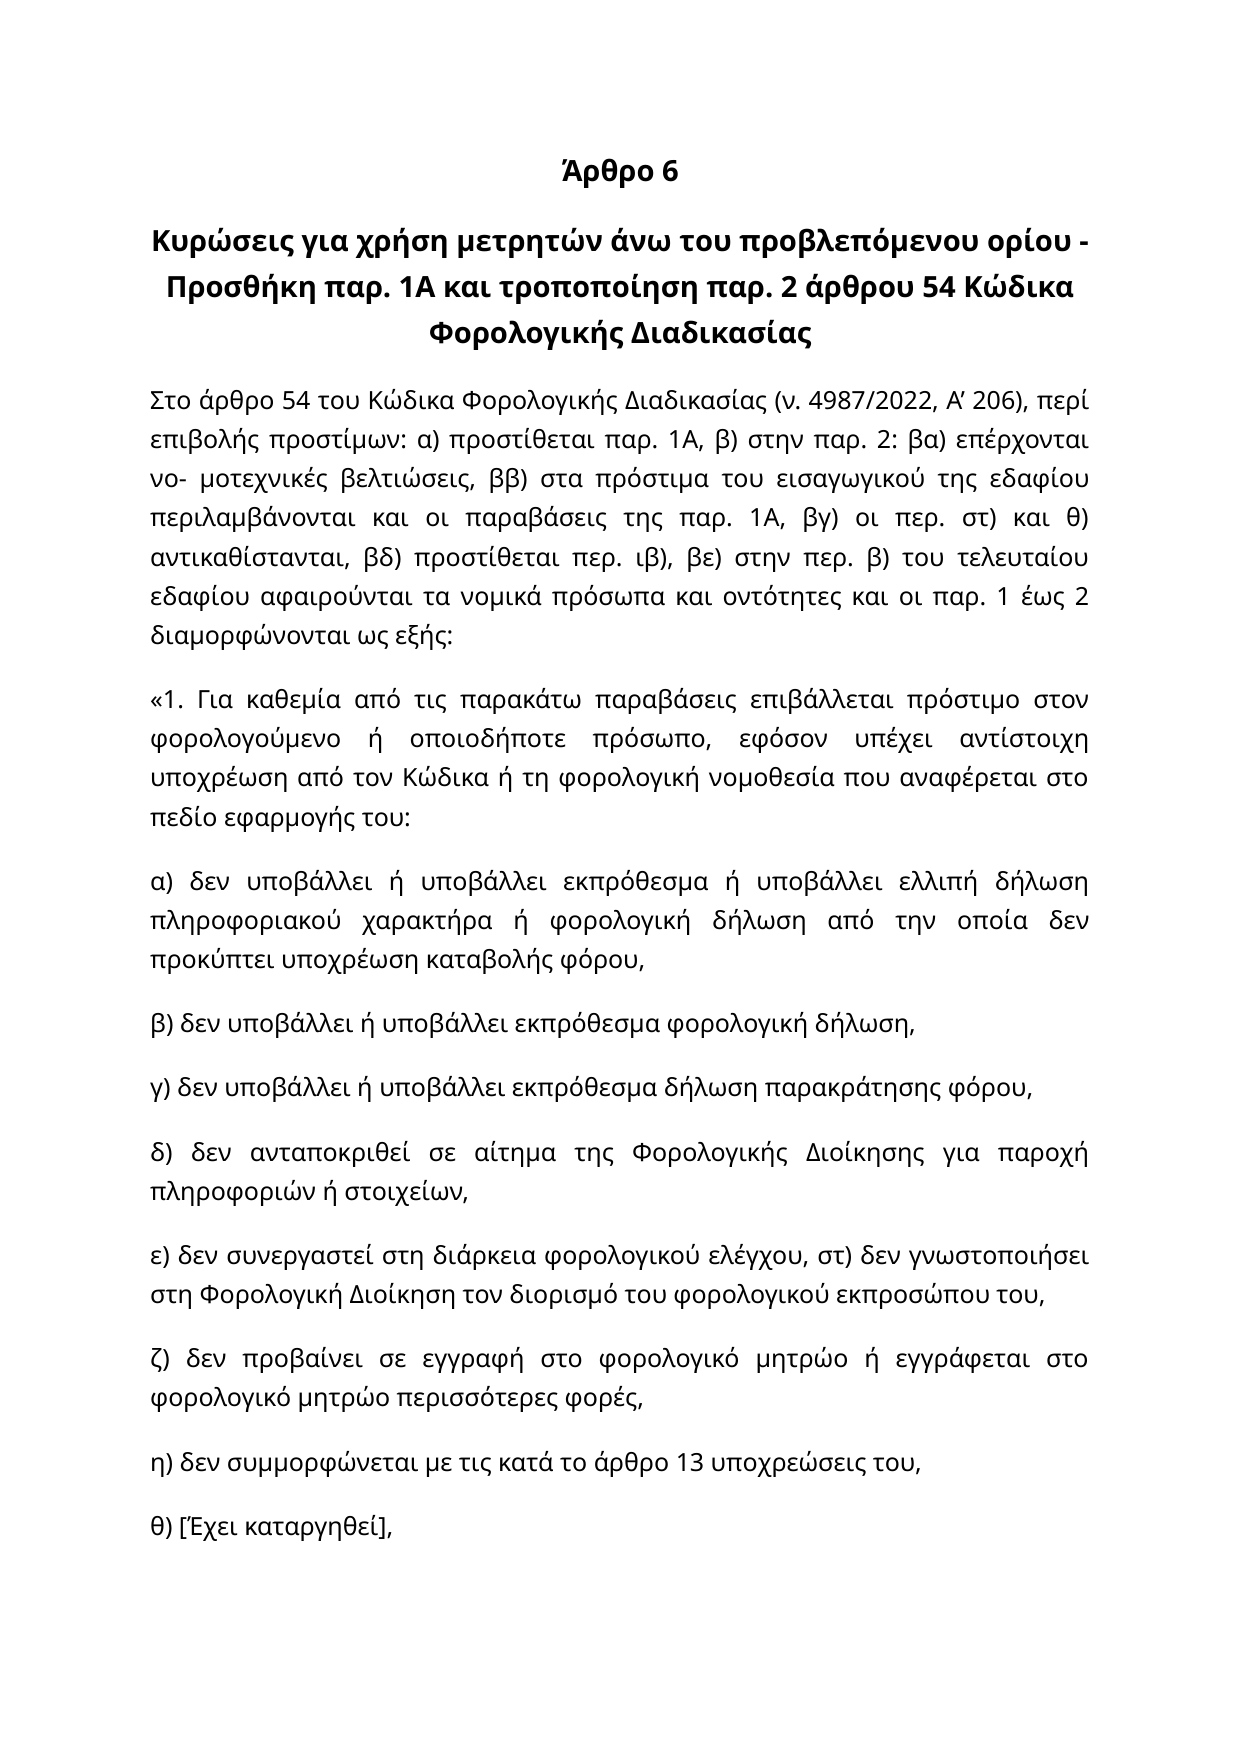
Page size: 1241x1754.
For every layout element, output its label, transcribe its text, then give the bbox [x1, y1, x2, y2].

text γ) δεν υποβάλλει ή υποβάλλει εκπρόθεσμα δήλωση παρακράτησης φόρου, [150, 1070, 1090, 1104]
text Στο άρθρο 54 του Κώδικα Φορολογικής Διαδικασίας (ν. 4987/2022, Α’ 206), περί επιβολής προστίμων: α) προστίθεται παρ. 1Α, β) στην παρ. 2: βα) επέρχονται νο- μοτεχνικές βελτιώσεις, ββ) στα πρόστιμα του εισαγωγικού της εδαφίου περιλαμβάνονται και οι παραβάσεις της παρ. 1Α, βγ) οι περ. στ) και θ) αντικαθίστανται, βδ) προστίθεται περ. ιβ), βε) στην περ. β) του τελευταίου εδαφίου αφαιρούνται τα νομικά πρόσωπα και οντότητες και οι παρ. 1 έως 2 διαμορφώνονται ως εξής: [150, 382, 1090, 652]
text β) δεν υποβάλλει ή υποβάλλει εκπρόθεσμα φορολογική δήλωση, [150, 1006, 1090, 1040]
subtitle Άρθρο 6 [150, 150, 1090, 190]
text η) δεν συμμορφώνεται με τις κατά το άρθρο 13 υποχρεώσεις του, [150, 1444, 1090, 1478]
text δ) δεν ανταποκριθεί σε αίτημα της Φορολογικής Διοίκησης για παροχή πληροφοριών ή στοιχείων, [150, 1134, 1090, 1207]
text α) δεν υποβάλλει ή υποβάλλει εκπρόθεσμα ή υποβάλλει ελλιπή δήλωση πληροφοριακού χαρακτήρα ή φορολογική δήλωση από την οποία δεν προκύπτει υποχρέωση καταβολής φόρου, [150, 863, 1090, 976]
text ζ) δεν προβαίνει σε εγγραφή στο φορολογικό μητρώο ή εγγράφεται στο φορολογικό μητρώο περισσότερες φορές, [150, 1341, 1090, 1414]
text ε) δεν συνεργαστεί στη διάρκεια φορολογικού ελέγχου, στ) δεν γνωστοποιήσει στη Φορολογική Διοίκηση τον διορισμό του φορολογικού εκπροσώπου του, [150, 1237, 1090, 1311]
subtitle Κυρώσεις για χρήση μετρητών άνω του προβλεπόμενου ορίου - Προσθήκη παρ. 1Α και τροποποίηση παρ. 2 άρθρου 54 Κώδικα Φορολογικής Διαδικασίας [150, 221, 1090, 352]
text «1. Για καθεμία από τις παρακάτω παραβάσεις επιβάλλεται πρόστιμο στον φορολογούμενο ή οποιοδήποτε πρόσωπο, εφόσον υπέχει αντίστοιχη υποχρέωση από τον Κώδικα ή τη φορολογική νομοθεσία που αναφέρεται στο πεδίο εφαρμογής του: [150, 682, 1090, 833]
text θ) [Έχει καταργηθεί], [150, 1508, 1090, 1542]
